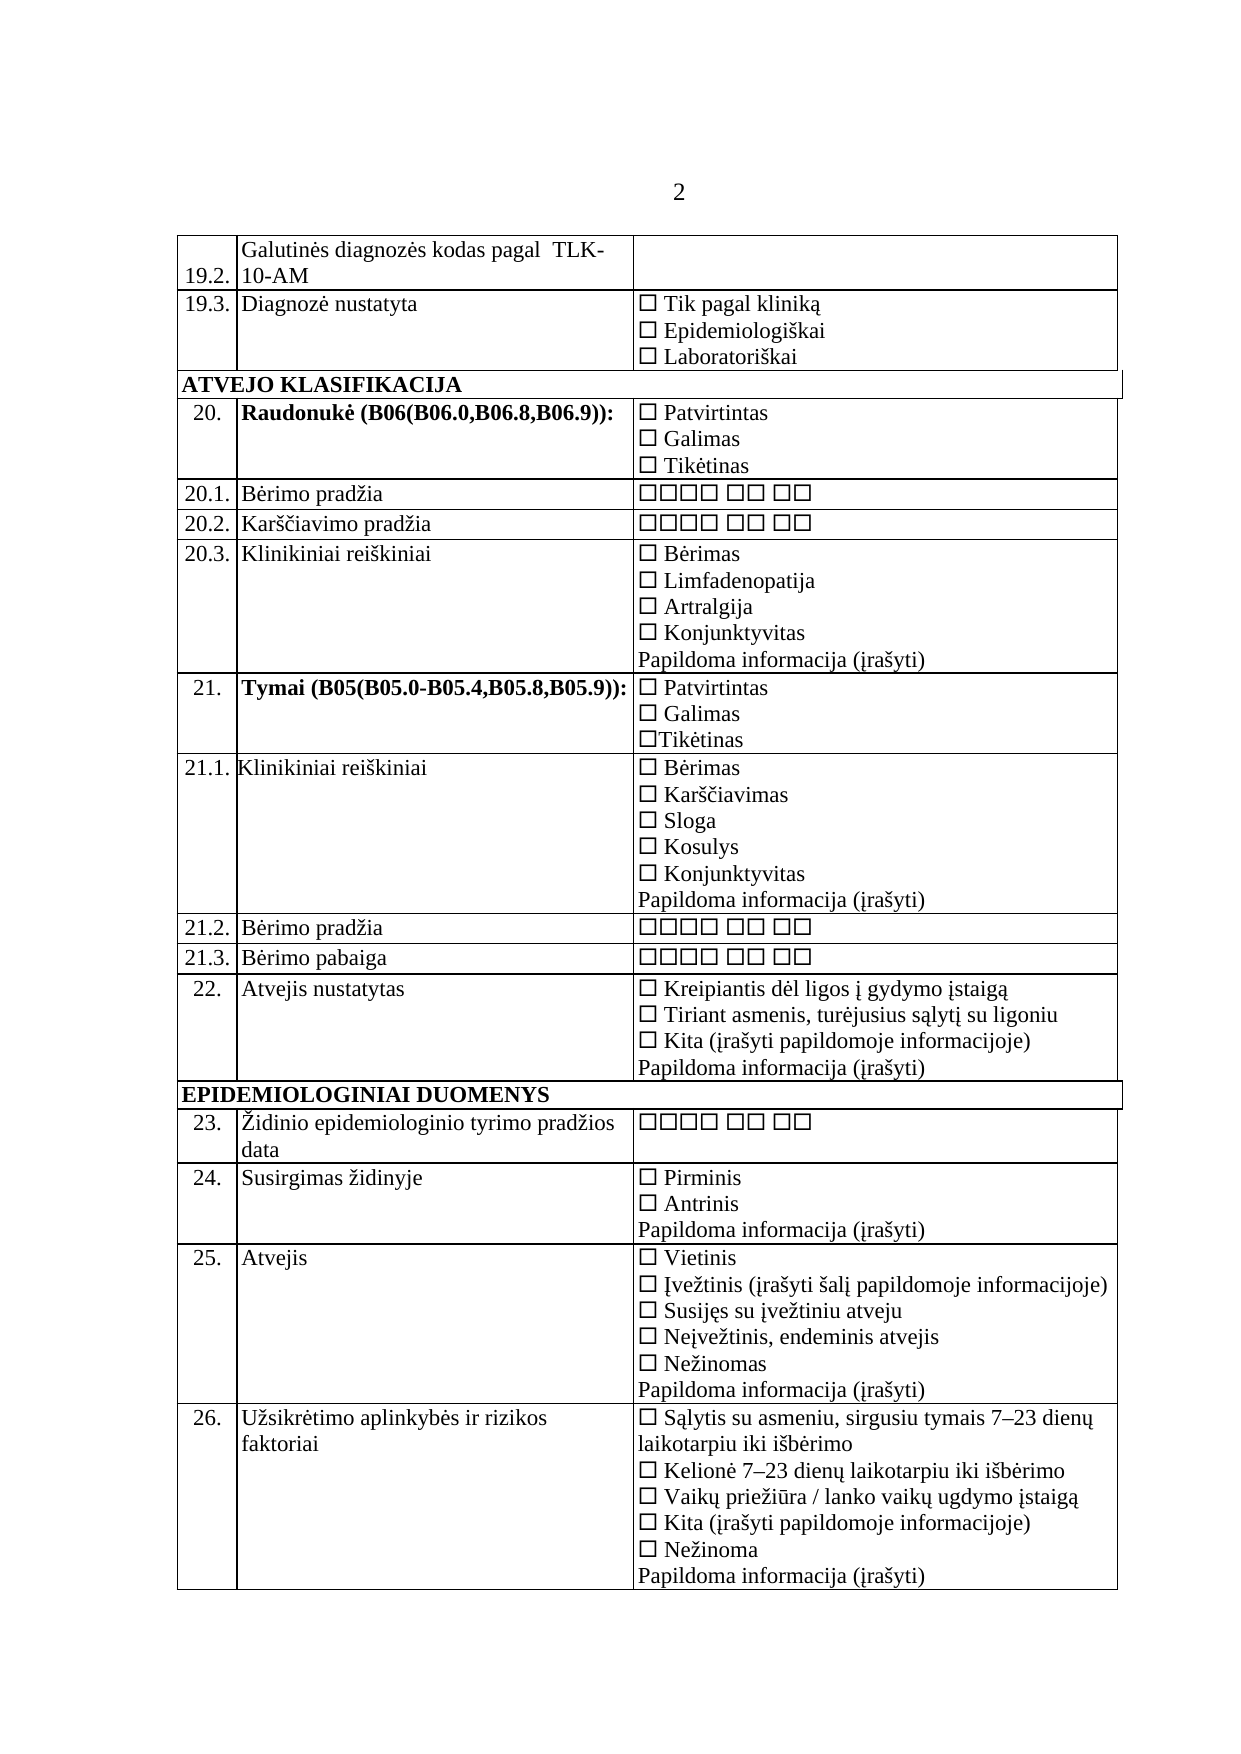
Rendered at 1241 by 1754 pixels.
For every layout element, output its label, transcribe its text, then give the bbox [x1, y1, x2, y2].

table_cell  Sąlytis su asmeniu, sirgusiu tymais 7–23 dienų laikotarpiu iki išbėrimo  Kelionė 7–23 dienų laikotarpiu iki išbėrimo [634, 1404, 1117, 1483]
table_cell Bėrimo pradžia [238, 480, 633, 508]
table_cell [238, 1483, 633, 1588]
table_cell Tymai (B05(B05.0-B05.4,B05.8,B05.9)): [238, 674, 633, 753]
table_cell ATVEJO KLASIFIKACIJA [178, 370, 1122, 397]
table_cell 20.2. [178, 510, 236, 539]
table_cell [] Bėrimas [] Limfadenopatija  Artralgija  Konjunktyvitas Papildoma informacija (įrašyti) [634, 540, 1117, 672]
table_cell [] Vietinis [] Įvežtinis (įrašyti šalį papildomoje informacijoje)  Susijęs su įvežtiniu atveju  Neįvežtinis, endeminis atvejis  Nežinomas Papildoma informacija (įrašyti) [634, 1245, 1117, 1402]
table_cell 22. [178, 975, 236, 1080]
table_cell [1118, 943, 1122, 973]
table_cell [1118, 399, 1122, 478]
table_cell [1118, 672, 1122, 753]
table_cell    [634, 480, 1117, 508]
table_cell 23. [178, 1110, 236, 1162]
table_cell Karščiavimo pradžia [238, 510, 633, 539]
table_cell EPIDEMIOLOGINIAI DUOMENYS [178, 1082, 1122, 1108]
table_cell 24. [178, 1164, 236, 1243]
table_cell Susirgimas židinyje [238, 1164, 633, 1243]
table_cell [1118, 973, 1122, 1080]
table_cell [1118, 478, 1122, 508]
table_cell [1118, 539, 1122, 672]
table_cell 21. [178, 674, 236, 753]
table_cell Klinikiniai reiškiniai [238, 540, 633, 672]
table_cell 21.3. [178, 944, 236, 973]
table_cell [] Patvirtintas [] Galimas  Tikėtinas [634, 399, 1117, 478]
table_cell    [634, 914, 1117, 943]
table_cell 20.1. [178, 480, 236, 508]
table_cell Klinikiniai reiškiniai [238, 754, 633, 912]
table_cell [178, 1483, 236, 1588]
table_cell Raudonukė (B06(B06.0,B06.8,B06.9)): [238, 399, 633, 478]
table_cell Atvejis [238, 1245, 633, 1402]
table_cell [1118, 1243, 1122, 1402]
table_cell [1118, 289, 1122, 369]
table_cell Diagnozė nustatyta [238, 291, 633, 369]
table_cell Bėrimo pabaiga [238, 944, 633, 973]
table_cell 21.1. [178, 754, 236, 912]
table_cell [] Vaikų priežiūra / lanko vaikų ugdymo įstaigą [] Kita (įrašyti papildomoje informacijoje)  [] Nežinoma Papildoma informacija (įrašyti) [634, 1483, 1117, 1588]
table_cell [1118, 1483, 1122, 1588]
table_cell [] Patvirtintas [] Galimas Tikėtinas [634, 674, 1117, 753]
table_cell [1118, 235, 1122, 289]
table_cell [] Tik pagal kliniką [] Epidemiologiškai [] Laboratoriškai [634, 291, 1117, 369]
table_cell [] Pirminis [] Antrinis Papildoma informacija (įrašyti) [634, 1164, 1117, 1243]
table_cell    [634, 510, 1117, 539]
table_cell 20. [178, 399, 236, 478]
table_cell Užsikrėtimo aplinkybės ir rizikos faktoriai [238, 1404, 633, 1483]
table_cell [] Bėrimas  Karščiavimas[]kark [] Sloga [] Kosulys  Konjunktyvitas Papildoma informacija (įrašyti) [634, 754, 1117, 912]
table_cell Atvejis nustatytas [238, 975, 633, 1080]
table_cell [634, 236, 1117, 289]
table_cell [1118, 509, 1122, 539]
table_cell 19.3. [178, 291, 236, 369]
table_cell [1118, 913, 1122, 943]
table_cell [1118, 1110, 1122, 1162]
table_cell    [][][][] [][] [][] [][][][] [634, 1110, 1117, 1162]
table_cell 25. [178, 1245, 236, 1402]
table_cell 19.2. [178, 236, 236, 289]
table_cell    [634, 944, 1117, 973]
table_cell [1118, 1403, 1122, 1483]
table_cell Galutinės diagnozės kodas pagal TLK-10-AM [238, 236, 633, 289]
table_cell Židinio epidemiologinio tyrimo pradžios data [238, 1110, 633, 1162]
table_cell [1118, 1162, 1122, 1243]
table_cell 26. [178, 1404, 236, 1483]
table_cell [1118, 753, 1122, 912]
table_cell 21.2. [178, 914, 236, 943]
table_cell Bėrimo pradžia [238, 914, 633, 943]
table_cell 20.3. [178, 540, 236, 672]
table_cell  Kreipiantis dėl ligos į gydymo įstaigą  Tiriant asmenis, turėjusius sąlytį su ligoniu  Kita (įrašyti papildomoje informacijoje) Papildoma informacija (įrašyti) [634, 975, 1117, 1080]
